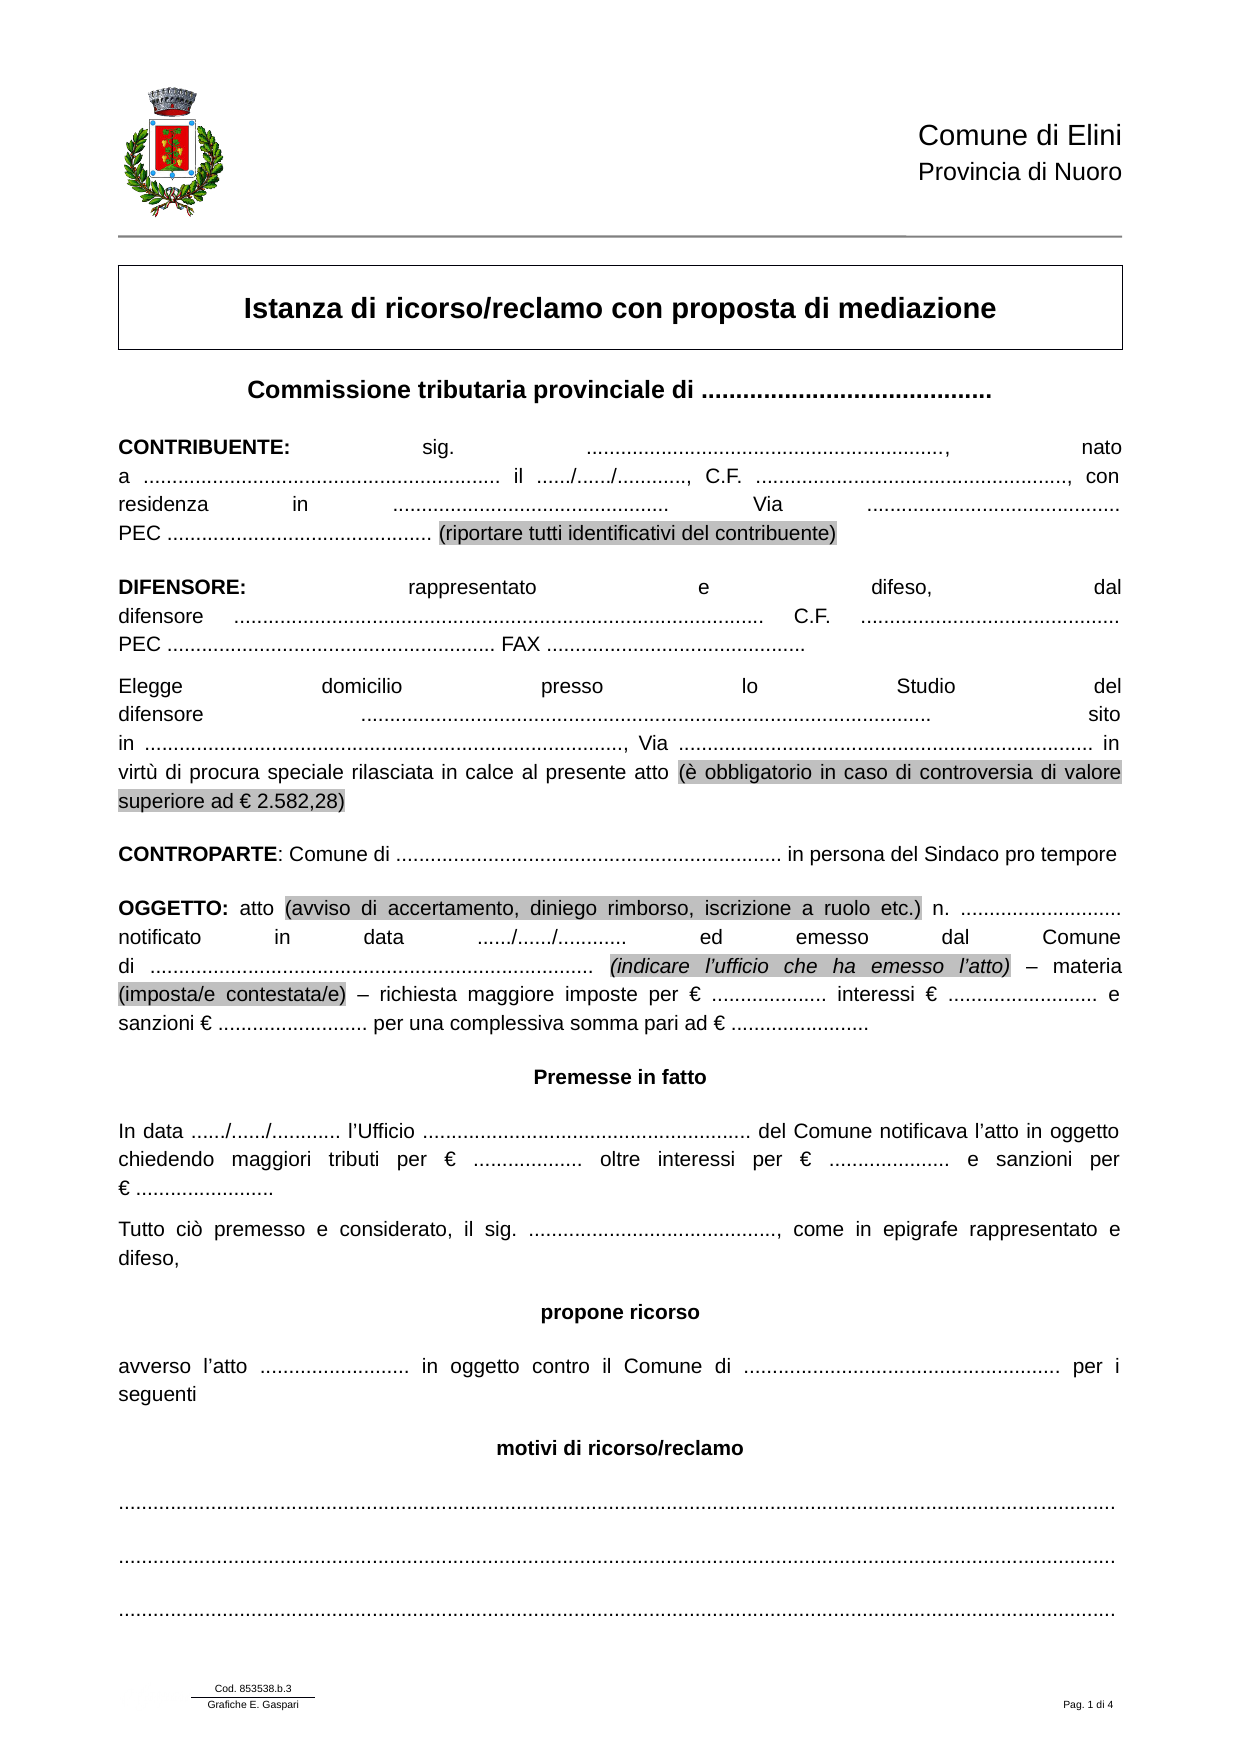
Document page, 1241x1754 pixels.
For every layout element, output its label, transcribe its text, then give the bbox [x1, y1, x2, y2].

text ............................................................................................................................................................................. [118, 1543, 1122, 1567]
text Elegge domicilio presso lo Studio del difensore ................................................................................................... sito in ..................................................................................., Via ........................................................................ in virtù di procura speciale rilasciata in calce al presente atto (è obbligatorio in caso di controversia di valore superiore ad € 2.582,28) [118, 673, 1122, 812]
subtitle Premesse in fatto [118, 1065, 1122, 1089]
text In data ....../....../............ l’Ufficio ......................................................... del Comune notificava l’atto in oggetto chiedendo maggiori tributi per € ................... oltre interessi per € ..................... e sanzioni per € ........................ [118, 1118, 1122, 1200]
text OGGETTO: atto (avviso di accertamento, diniego rimborso, iscrizione a ruolo etc.) n. ............................ notificato in data ....../....../............ ed emesso dal Comune di ............................................................................. (indicare l’ufficio che ha emesso l’atto) – materia (imposta/e contestata/e) – richiesta maggiore imposte per € .................... interessi € .......................... e sanzioni € .......................... per una complessiva somma pari ad € ........................ [118, 896, 1122, 1035]
text CONTRIBUENTE: sig. .............................................................., nato a .............................................................. il ....../....../............, C.F. ......................................................, con residenza in ................................................ Via ............................................ PEC .............................................. (riportare tutti identificativi del contribuente) [118, 435, 1122, 545]
text ............................................................................................................................................................................. [118, 1490, 1122, 1514]
text avverso l’atto .......................... in oggetto contro il Comune di ....................................................... per i seguenti [118, 1353, 1122, 1406]
picture [122, 87, 224, 219]
table_header Istanza di ricorso/reclamo con proposta di mediazione [119, 266, 1122, 349]
text Provincia di Nuoro [224, 157, 1122, 185]
text motivi di ricorso/reclamo [118, 1436, 1122, 1460]
text Tutto ciò premesso e considerato, il sig. ..........................................., come in epigrafe rappresentato e difeso, [118, 1217, 1122, 1270]
text propone ricorso [118, 1300, 1122, 1324]
text DIFENSORE: rappresentato e difeso, dal difensore ............................................................................................ C.F. ............................................. PEC ......................................................... FAX ............................................. [118, 575, 1122, 656]
text Comune di Elini [224, 118, 1122, 152]
text Commissione tributaria provinciale di .......................................... [118, 375, 1122, 404]
text CONTROPARTE: Comune di ................................................................... in persona del Sindaco pro tempore [118, 842, 1122, 866]
text ............................................................................................................................................................................. [118, 1597, 1122, 1621]
